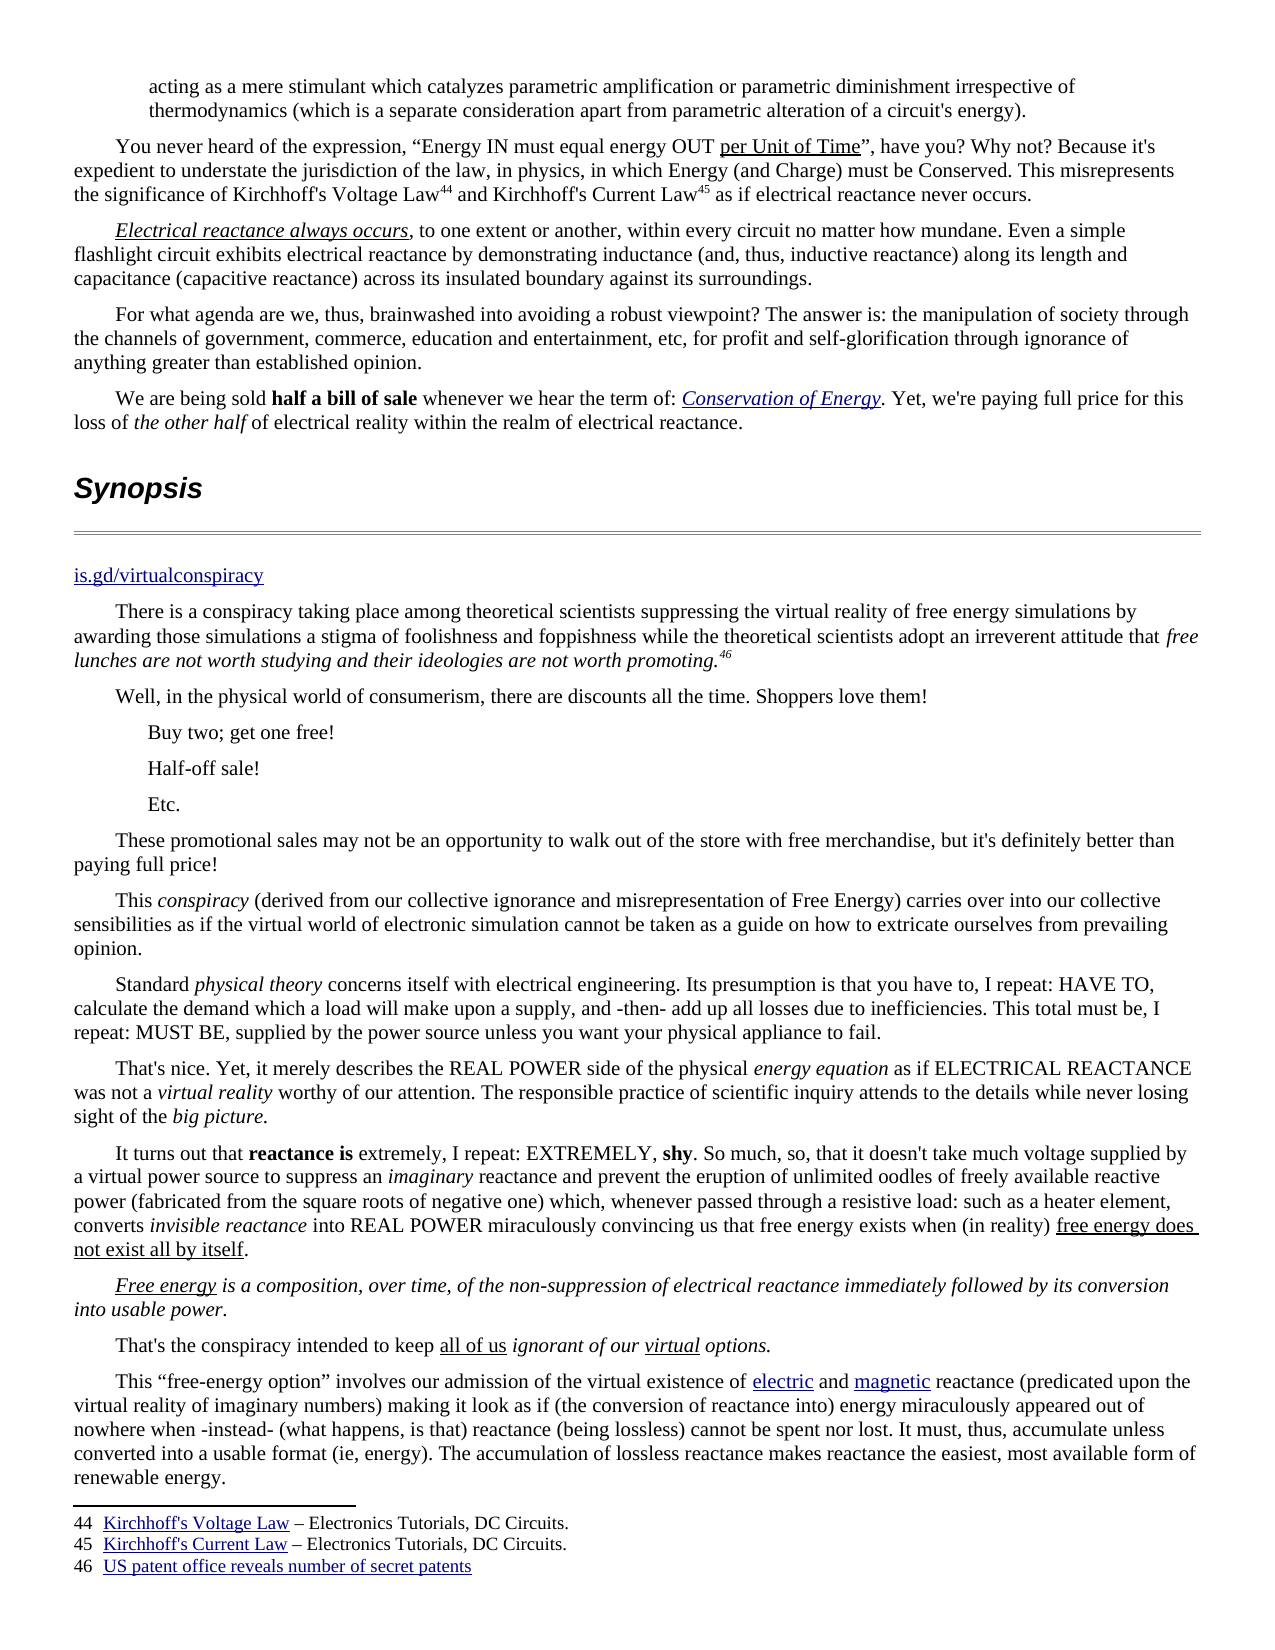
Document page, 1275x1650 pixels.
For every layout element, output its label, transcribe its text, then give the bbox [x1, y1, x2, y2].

text For what agenda are we, thus, brainwashed into avoiding a robust viewpoint? The answer is: the manipulation of society through the channels of government, commerce, education and entertainment, etc, for profit and self-glorification through ignorance of anything greater than established opinion. [73, 302, 1201, 374]
text US patent office reveals number of secret patents [73, 1555, 1201, 1576]
text It turns out that reactance is extremely, I repeat: EXTREMELY, shy. So much, so, that it doesn't take much voltage supplied by a virtual power source to suppress an imaginary reactance and prevent the eruption of unlimited oodles of freely available reactive power (fabricated from the square roots of negative one) which, whenever passed through a resistive load: such as a heater element, converts invisible reactance into REAL POWER miraculously convincing us that free energy exists when (in reality) free energy does not exist all by itself. [73, 1140, 1201, 1261]
subtitle Synopsis [73, 471, 1201, 505]
text That's nice. Yet, it merely describes the REAL POWER side of the physical energy equation as if ELECTRICAL REACTANCE was not a virtual reality worthy of our attention. The responsible practice of scientific inquiry attends to the details while never losing sight of the big picture. [73, 1056, 1201, 1128]
text Electrical reactance always occurs, to one extent or another, within every circuit no matter how mundane. Even a simple flashlight circuit exhibits electrical reactance by demonstrating inductance (and, thus, inductive reactance) along its length and capacitance (capacitive reactance) across its insulated boundary against its surroundings. [73, 218, 1201, 290]
text Half-off sale! [147, 756, 1201, 780]
list acting as a mere stimulant which catalyzes parametric amplification or parametric diminishment irrespective of thermodynamics (which is a separate consideration apart from parametric alteration of a circuit's energy). [111, 73, 1201, 122]
text You never heard of the expression, “Energy IN must equal energy OUT per Unit of Time”, have you? Why not? Because it's expedient to understate the jurisdiction of the law, in physics, in which Energy (and Charge) must be Conserved. This misrepresents the significance of Kirchhoff's Voltage Law and Kirchhoff's Current Law as if electrical reactance never occurs. [73, 134, 1201, 206]
text We are being sold half a bill of sale whenever we hear the term of: Conservation of Energy. Yet, we're paying full price for this loss of the other half of electrical reality within the realm of electrical reactance. [73, 386, 1201, 434]
text Standard physical theory concerns itself with electrical engineering. Its presumption is that you have to, I repeat: HAVE TO, calculate the demand which a load will make upon a supply, and -then- add up all losses due to inefficiencies. This total must be, I repeat: MUST BE, supplied by the power source unless you want your physical appliance to fail. [73, 972, 1201, 1044]
text Etc. [147, 792, 1201, 816]
text Well, in the physical world of consumerism, there are discounts all the time. Shoppers love them! [73, 684, 1201, 708]
text Kirchhoff's Voltage Law – Electronics Tutorials, DC Circuits. [73, 1512, 1201, 1533]
text Buy two; get one free! [147, 720, 1201, 744]
text That's the conspiracy intended to keep all of us ignorant of our virtual options. [73, 1333, 1201, 1357]
text These promotional sales may not be an opportunity to walk out of the store with free merchandise, but it's definitely better than paying full price! [73, 828, 1201, 876]
text There is a conspiracy taking place among theoretical scientists suppressing the virtual reality of free energy simulations by awarding those simulations a stigma of foolishness and foppishness while the theoretical scientists adopt an irreverent attitude that free lunches are not worth studying and their ideologies are not worth promoting. [73, 599, 1201, 672]
text This conspiracy (derived from our collective ignorance and misrepresentation of Free Energy) carries over into our collective sensibilities as if the virtual world of electronic simulation cannot be taken as a guide on how to extricate ourselves from prevailing opinion. [73, 888, 1201, 960]
text Kirchhoff's Current Law – Electronics Tutorials, DC Circuits. [73, 1533, 1201, 1555]
text is.gd/virtualconspiracy [73, 563, 1201, 587]
text This “free-energy option” involves our admission of the virtual existence of electric and magnetic reactance (predicated upon the virtual reality of imaginary numbers) making it look as if (the conversion of reactance into) energy miraculously appeared out of nowhere when -instead- (what happens, is that) reactance (being lossless) cannot be spent nor lost. It must, thus, accumulate unless converted into a usable format (ie, energy). The accumulation of lossless reactance makes reactance the easiest, most available form of renewable energy. [73, 1369, 1201, 1489]
text Free energy is a composition, over time, of the non-suppression of electrical reactance immediately followed by its conversion into usable power. [73, 1273, 1201, 1321]
